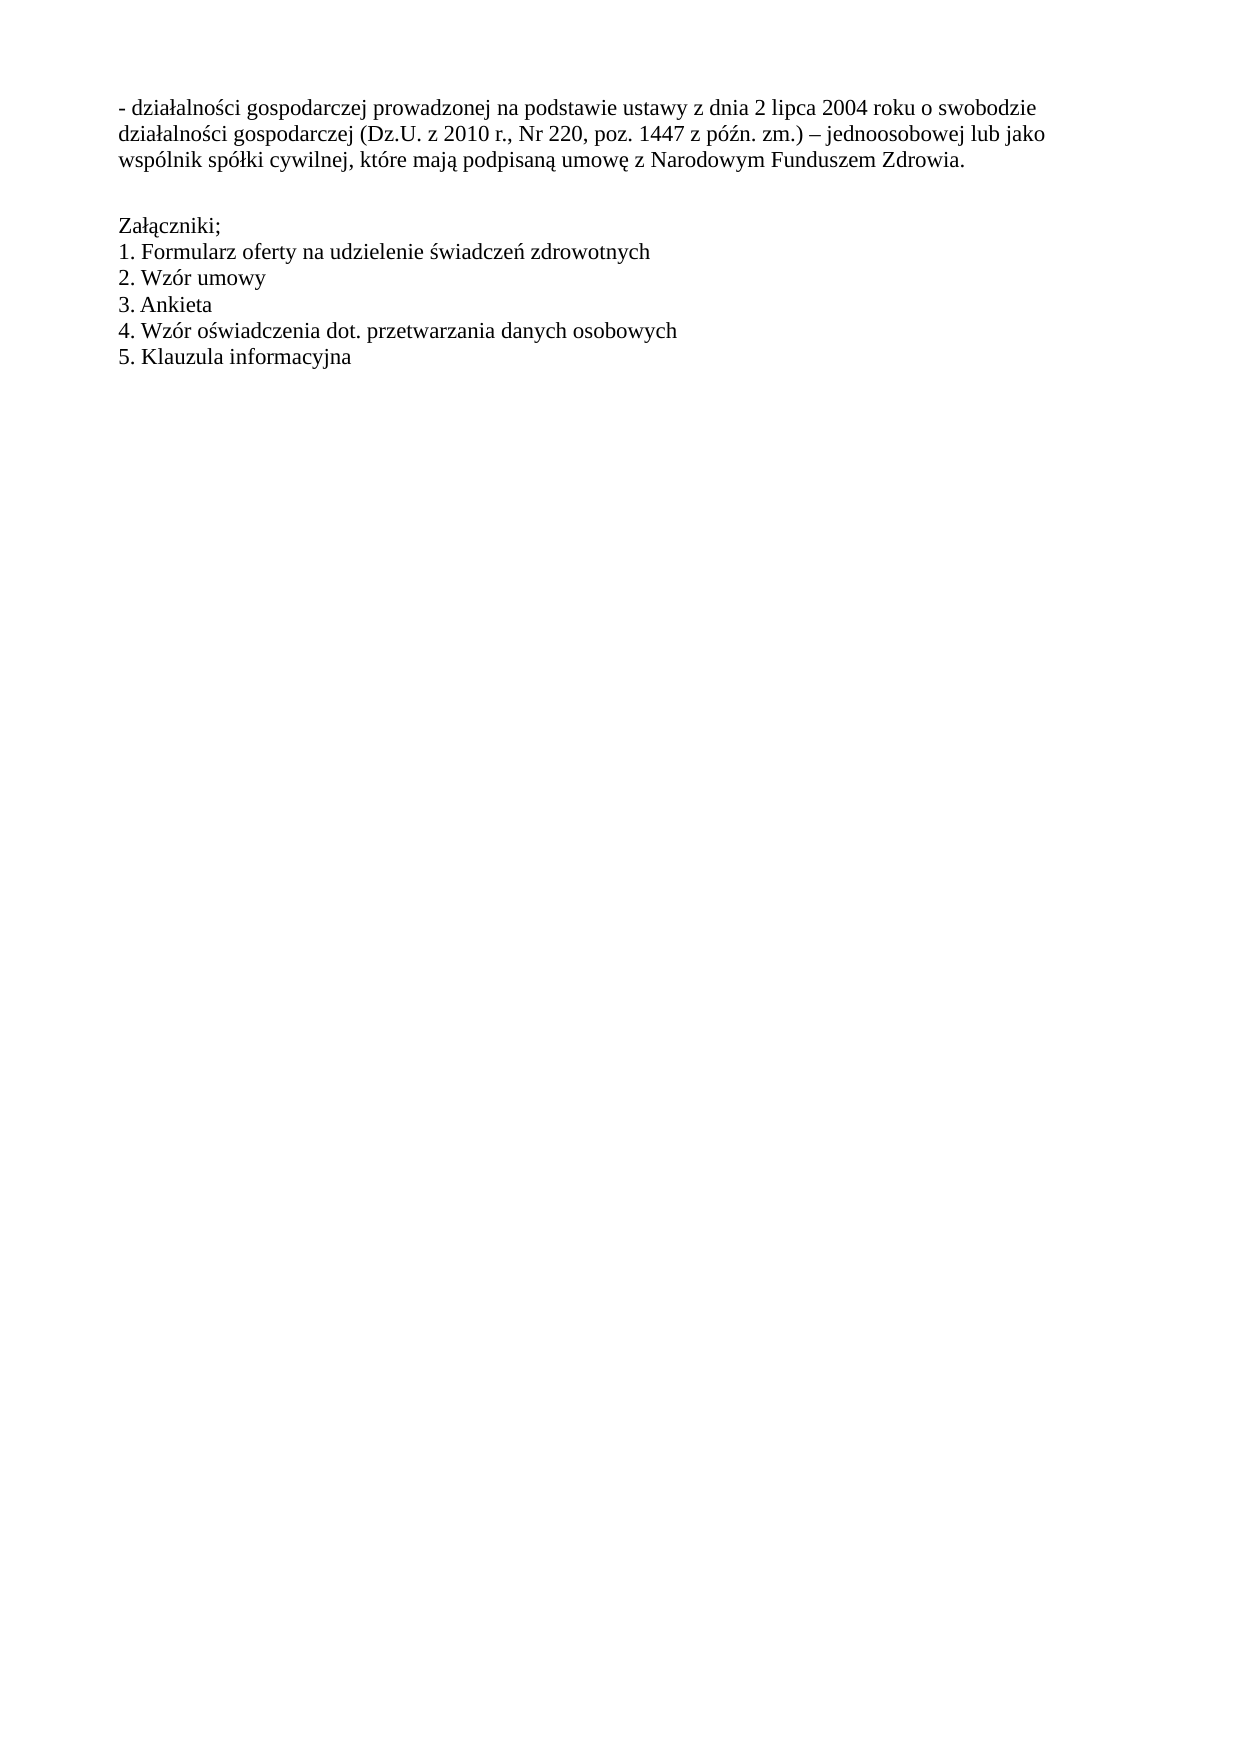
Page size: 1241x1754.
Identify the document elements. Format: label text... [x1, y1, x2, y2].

text 4. Wzór oświadczenia dot. przetwarzania danych osobowych [118, 317, 1122, 343]
text - działalności gospodarczej prowadzonej na podstawie ustawy z dnia 2 lipca 2004 roku o swobodzie działalności gospodarczej (Dz.U. z 2010 r., Nr 220, poz. 1447 z późn. zm.) – jednoosobowej lub jako wspólnik spółki cywilnej, które mają podpisaną umowę z Narodowym Funduszem Zdrowia. [118, 94, 1122, 173]
text 5. Klauzula informacyjna [118, 343, 1122, 370]
text 3. Ankieta [118, 291, 1122, 317]
text 1. Formularz oferty na udzielenie świadczeń zdrowotnych [118, 238, 1122, 264]
text 2. Wzór umowy [118, 264, 1122, 291]
text Załączniki; [118, 212, 1122, 238]
